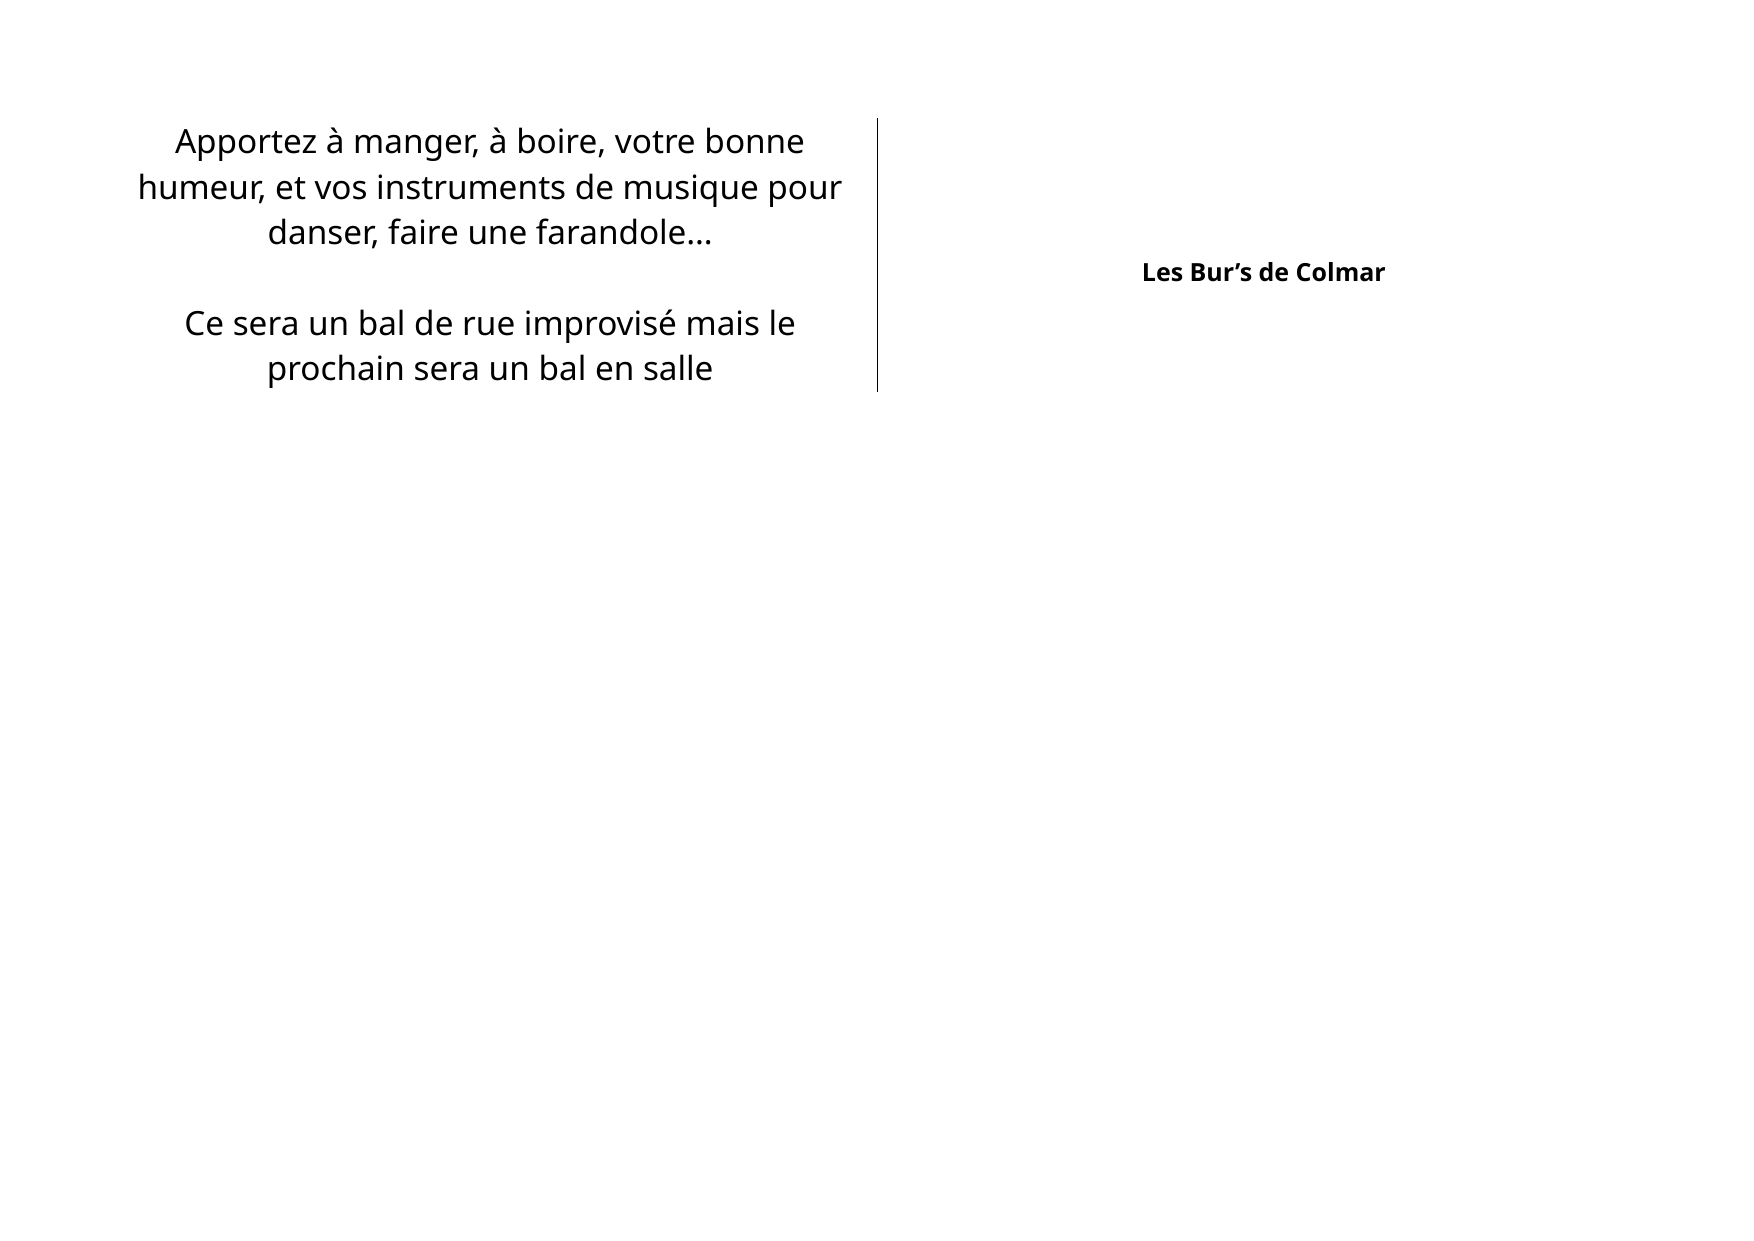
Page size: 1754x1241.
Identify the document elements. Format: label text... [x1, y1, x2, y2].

text Ce sera un bal de rue improvisé mais le prochain sera un bal en salle [118, 300, 862, 391]
text Apportez à manger, à boire, votre bonne humeur, et vos instruments de musique pour danser, faire une farandole… [118, 118, 862, 254]
text Les Bur’s de Colmar [892, 254, 1636, 288]
